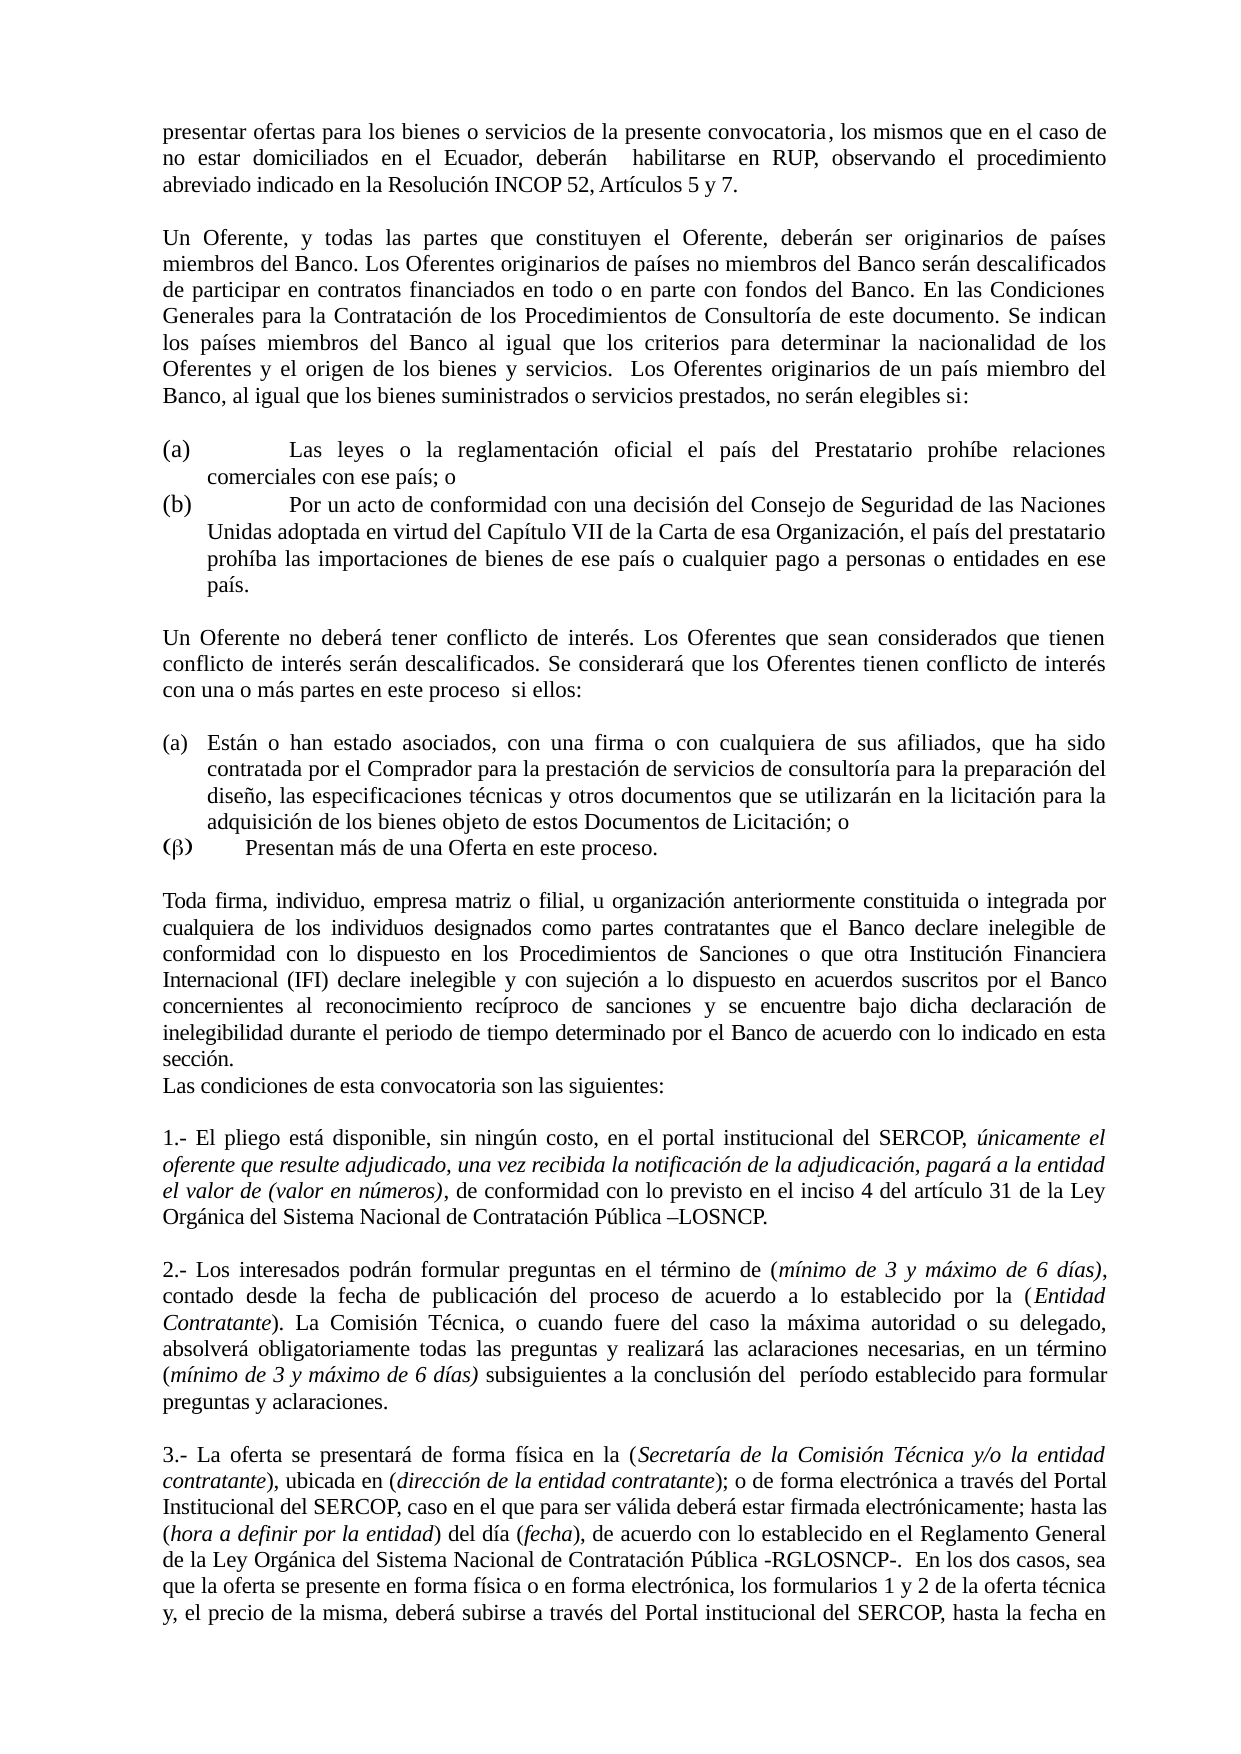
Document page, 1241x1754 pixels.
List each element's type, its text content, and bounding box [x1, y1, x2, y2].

text 2.- Los interesados podrán formular preguntas en el término de (mínimo de 3 y máximo de 6 días), contado desde la fecha de publicación del proceso de acuerdo a lo establecido por la (Entidad Contratante). La Comisión Técnica, o cuando fuere del caso la máxima autoridad o su delegado, absolverá obligatoriamente todas las preguntas y realizará las aclaraciones necesarias, en un término (mínimo de 3 y máximo de 6 días) subsiguientes a la conclusión del período establecido para formular preguntas y aclaraciones. [162, 1256, 1107, 1414]
text Toda firma, individuo, empresa matriz o filial, u organización anteriormente constituida o integrada por cualquiera de los individuos designados como partes contratantes que el Banco declare inelegible de conformidad con lo dispuesto en los Procedimientos de Sanciones o que otra Institución Financiera Internacional (IFI) declare inelegible y con sujeción a lo dispuesto en acuerdos suscritos por el Banco concernientes al reconocimiento recíproco de sanciones y se encuentre bajo dicha declaración de inelegibilidad durante el periodo de tiempo determinado por el Banco de acuerdo con lo indicado en esta sección. [162, 887, 1107, 1072]
text (a) Están o han estado asociados, con una firma o con cualquiera de sus afiliados, que ha sido contratada por el Comprador para la prestación de servicios de consultoría para la preparación del diseño, las especificaciones técnicas y otros documentos que se utilizarán en la licitación para la adquisición de los bienes objeto de estos Documentos de Licitación; o [162, 729, 1107, 834]
text 3.- La oferta se presentará de forma física en la (Secretaría de la Comisión Técnica y/o la entidad contratante), ubicada en (dirección de la entidad contratante); o de forma electrónica a través del Portal Institucional del SERCOP, caso en el que para ser válida deberá estar firmada electrónicamente; hasta las (hora a definir por la entidad) del día (fecha), de acuerdo con lo establecido en el Reglamento General de la Ley Orgánica del Sistema Nacional de Contratación Pública -RGLOSNCP-. En los dos casos, sea que la oferta se presente en forma física o en forma electrónica, los formularios 1 y 2 de la oferta técnica y, el precio de la misma, deberá subirse a través del Portal institucional del SERCOP, hasta la fecha en [162, 1441, 1107, 1625]
list Presentan más de una Oferta en este proceso. [162, 834, 1107, 861]
text Las condiciones de esta convocatoria son las siguientes: [162, 1072, 1107, 1098]
list Por un acto de conformidad con una decisión del Consejo de Seguridad de las Naciones Unidas adoptada en virtud del Capítulo VII de la Carta de esa Organización, el país del prestatario prohíba las importaciones de bienes de ese país o cualquier pago a personas o entidades en ese país. [162, 489, 1107, 597]
list Las leyes o la reglamentación oficial el país del Prestatario prohíbe relaciones comerciales con ese país; o [162, 434, 1107, 489]
text Un Oferente no deberá tener conflicto de interés. Los Oferentes que sean considerados que tienen conflicto de interés serán descalificados. Se considerará que los Oferentes tienen conflicto de interés con una o más partes en este proceso si ellos: [162, 624, 1107, 703]
text presentar ofertas para los bienes o servicios de la presente convocatoria, los mismos que en el caso de no estar domiciliados en el Ecuador, deberán habilitarse en RUP, observando el procedimiento abreviado indicado en la Resolución INCOP 52, Artículos 5 y 7. [162, 118, 1107, 197]
text 1.- El pliego está disponible, sin ningún costo, en el portal institucional del SERCOP, únicamente el oferente que resulte adjudicado, una vez recibida la notificación de la adjudicación, pagará a la entidad el valor de (valor en números), de conformidad con lo previsto en el inciso 4 del artículo 31 de la Ley Orgánica del Sistema Nacional de Contratación Pública –LOSNCP. [162, 1124, 1107, 1230]
text Un Oferente, y todas las partes que constituyen el Oferente, deberán ser originarios de países miembros del Banco. Los Oferentes originarios de países no miembros del Banco serán descalificados de participar en contratos financiados en todo o en parte con fondos del Banco. En las Condiciones Generales para la Contratación de los Procedimientos de Consultoría de este documento. Se indican los países miembros del Banco al igual que los criterios para determinar la nacionalidad de los Oferentes y el origen de los bienes y servicios. Los Oferentes originarios de un país miembro del Banco, al igual que los bienes suministrados o servicios prestados, no serán elegibles si: [162, 223, 1107, 408]
